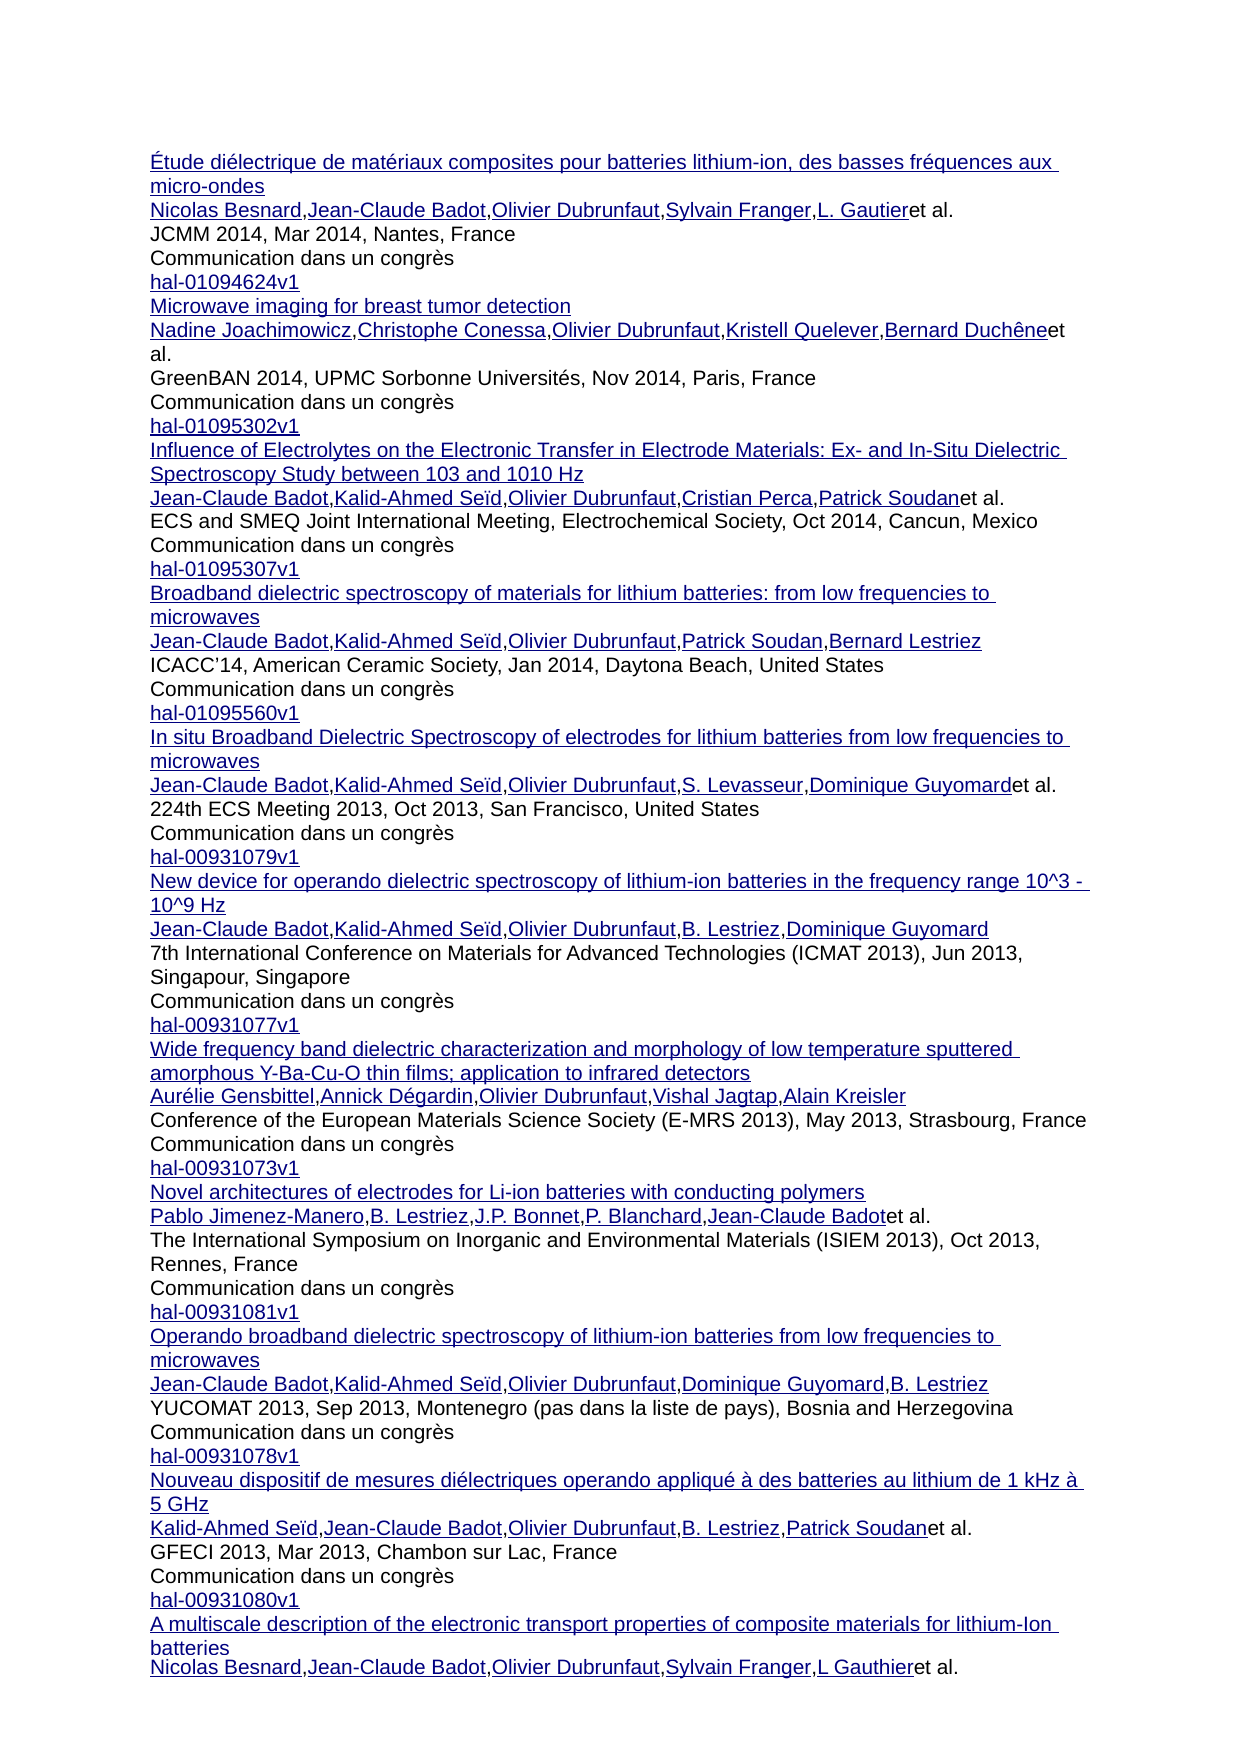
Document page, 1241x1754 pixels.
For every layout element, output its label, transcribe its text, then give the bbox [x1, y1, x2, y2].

table_cell Broadband dielectric spectroscopy of materials for lithium batteries: from low frequencies to microwaves Jean-Claude Badot,Kalid-Ahmed Seïd,Olivier Dubrunfaut,Patrick Soudan,Bernard Lestriez ICACC’14, American Ceramic Society, Jan 2014, Daytona Beach, United States Communication dans un congrès hal-01095560v1 [150, 581, 1090, 725]
table_cell Wide frequency band dielectric characterization and morphology of low temperature sputtered amorphous Y-Ba-Cu-O thin films; application to infrared detectors Aurélie Gensbittel,Annick Dégardin,Olivier Dubrunfaut,Vishal Jagtap,Alain Kreisler Conference of the European Materials Science Society (E-MRS 2013), May 2013, Strasbourg, France Communication dans un congrès hal-00931073v1 [150, 1036, 1090, 1180]
table_cell Étude diélectrique de matériaux composites pour batteries lithium-ion, des basses fréquences aux micro-ondes Nicolas Besnard,Jean-Claude Badot,Olivier Dubrunfaut,Sylvain Franger,L. Gautieret al. JCMM 2014, Mar 2014, Nantes, France Communication dans un congrès hal-01094624v1 [150, 150, 1090, 294]
table_cell Nouveau dispositif de mesures diélectriques operando appliqué à des batteries au lithium de 1 kHz à 5 GHz Kalid-Ahmed Seïd,Jean-Claude Badot,Olivier Dubrunfaut,B. Lestriez,Patrick Soudanet al. GFECI 2013, Mar 2013, Chambon sur Lac, France Communication dans un congrès hal-00931080v1 [150, 1468, 1090, 1611]
table_cell Microwave imaging for breast tumor detection Nadine Joachimowicz,Christophe Conessa,Olivier Dubrunfaut,Kristell Quelever,Bernard Duchêneet al. GreenBAN 2014, UPMC Sorbonne Universités, Nov 2014, Paris, France Communication dans un congrès hal-01095302v1 [150, 294, 1090, 437]
table_cell In situ Broadband Dielectric Spectroscopy of electrodes for lithium batteries from low frequencies to microwaves Jean-Claude Badot,Kalid-Ahmed Seïd,Olivier Dubrunfaut,S. Levasseur,Dominique Guyomardet al. 224th ECS Meeting 2013, Oct 2013, San Francisco, United States Communication dans un congrès hal-00931079v1 [150, 725, 1090, 869]
table_cell Influence of Electrolytes on the Electronic Transfer in Electrode Materials: Ex- and In-Situ Dielectric Spectroscopy Study between 103 and 1010 Hz Jean-Claude Badot,Kalid-Ahmed Seïd,Olivier Dubrunfaut,Cristian Perca,Patrick Soudanet al. ECS and SMEQ Joint International Meeting, Electrochemical Society, Oct 2014, Cancun, Mexico Communication dans un congrès hal-01095307v1 [150, 438, 1090, 581]
table_cell - 10^9 Hz Jean-Claude Badot,Kalid-Ahmed Seïd,Olivier Dubrunfaut,B. Lestriez,Dominique Guyomard 7th International Conference on Materials for Advanced Technologies (ICMAT 2013), Jun 2013, Singapour, Singapore Communication dans un congrès hal-00931077v1 [150, 891, 1090, 1036]
table_cell Operando broadband dielectric spectroscopy of lithium-ion batteries from low frequencies to microwaves Jean-Claude Badot,Kalid-Ahmed Seïd,Olivier Dubrunfaut,Dominique Guyomard,B. Lestriez YUCOMAT 2013, Sep 2013, Montenegro (pas dans la liste de pays), Bosnia and Herzegovina Communication dans un congrès hal-00931078v1 [150, 1324, 1090, 1468]
table_cell Novel architectures of electrodes for Li-ion batteries with conducting polymers Pablo Jimenez-Manero,B. Lestriez,J.P. Bonnet,P. Blanchard,Jean-Claude Badotet al. The International Symposium on Inorganic and Environmental Materials (ISIEM 2013), Oct 2013, Rennes, France Communication dans un congrès hal-00931081v1 [150, 1180, 1090, 1324]
table_cell New device for operando dielectric spectroscopy of lithium-ion batteries in the frequency range 10^3 [150, 869, 1090, 890]
table_cell A multiscale description of the electronic transport properties of composite materials for lithium-Ion batteries Nicolas Besnard,Jean-Claude Badot,Olivier Dubrunfaut,Sylvain Franger,L Gauthieret al. [150, 1611, 1090, 1679]
